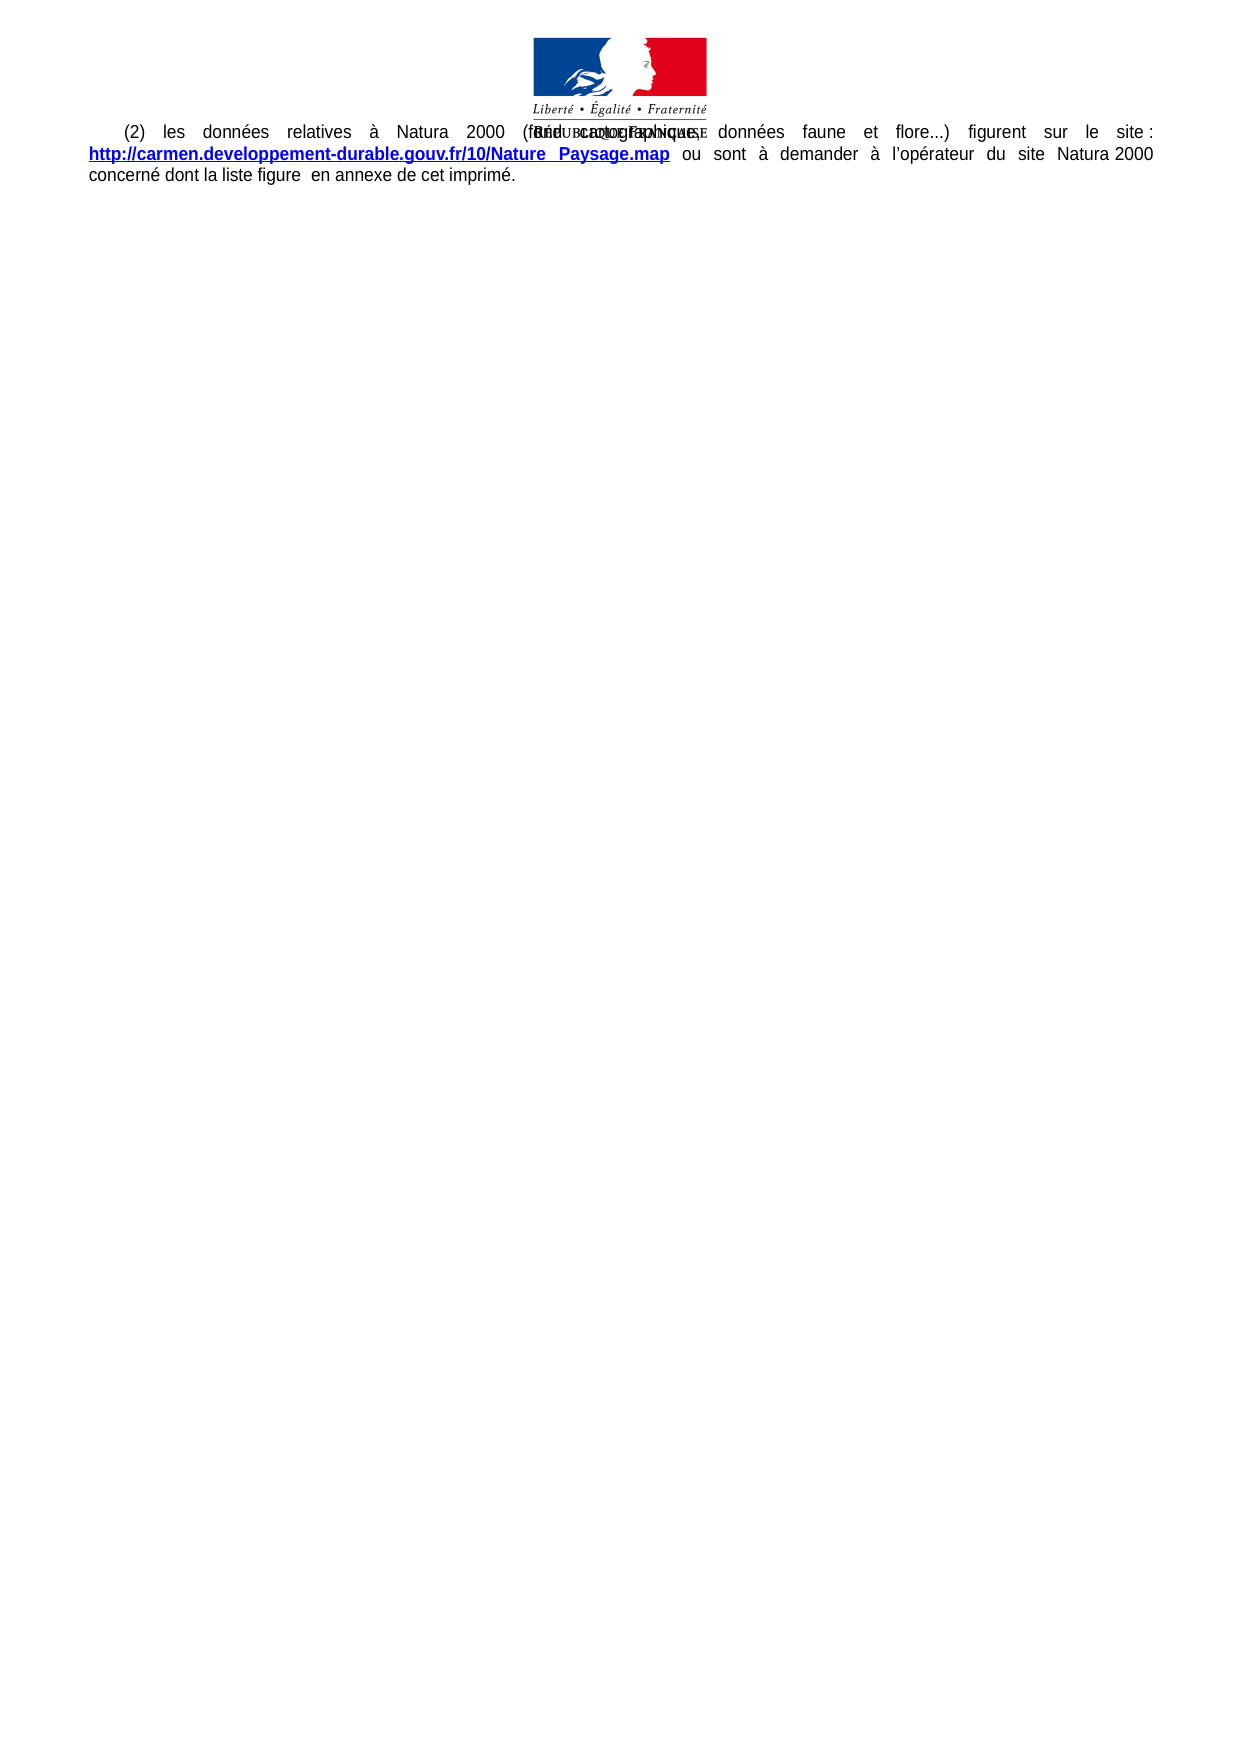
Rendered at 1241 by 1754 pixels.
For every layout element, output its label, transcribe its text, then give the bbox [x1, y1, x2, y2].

text (2) les données relatives à Natura 2000 (fond cartographique, données faune et flore...) figurent sur le site : http://carmen.developpement-durable.gouv.fr/10/Nature Paysage.map ou sont à demander à l’opérateur du site Natura 2000 concerné dont la liste figure en annexe de cet imprimé. [88, 121, 1153, 186]
